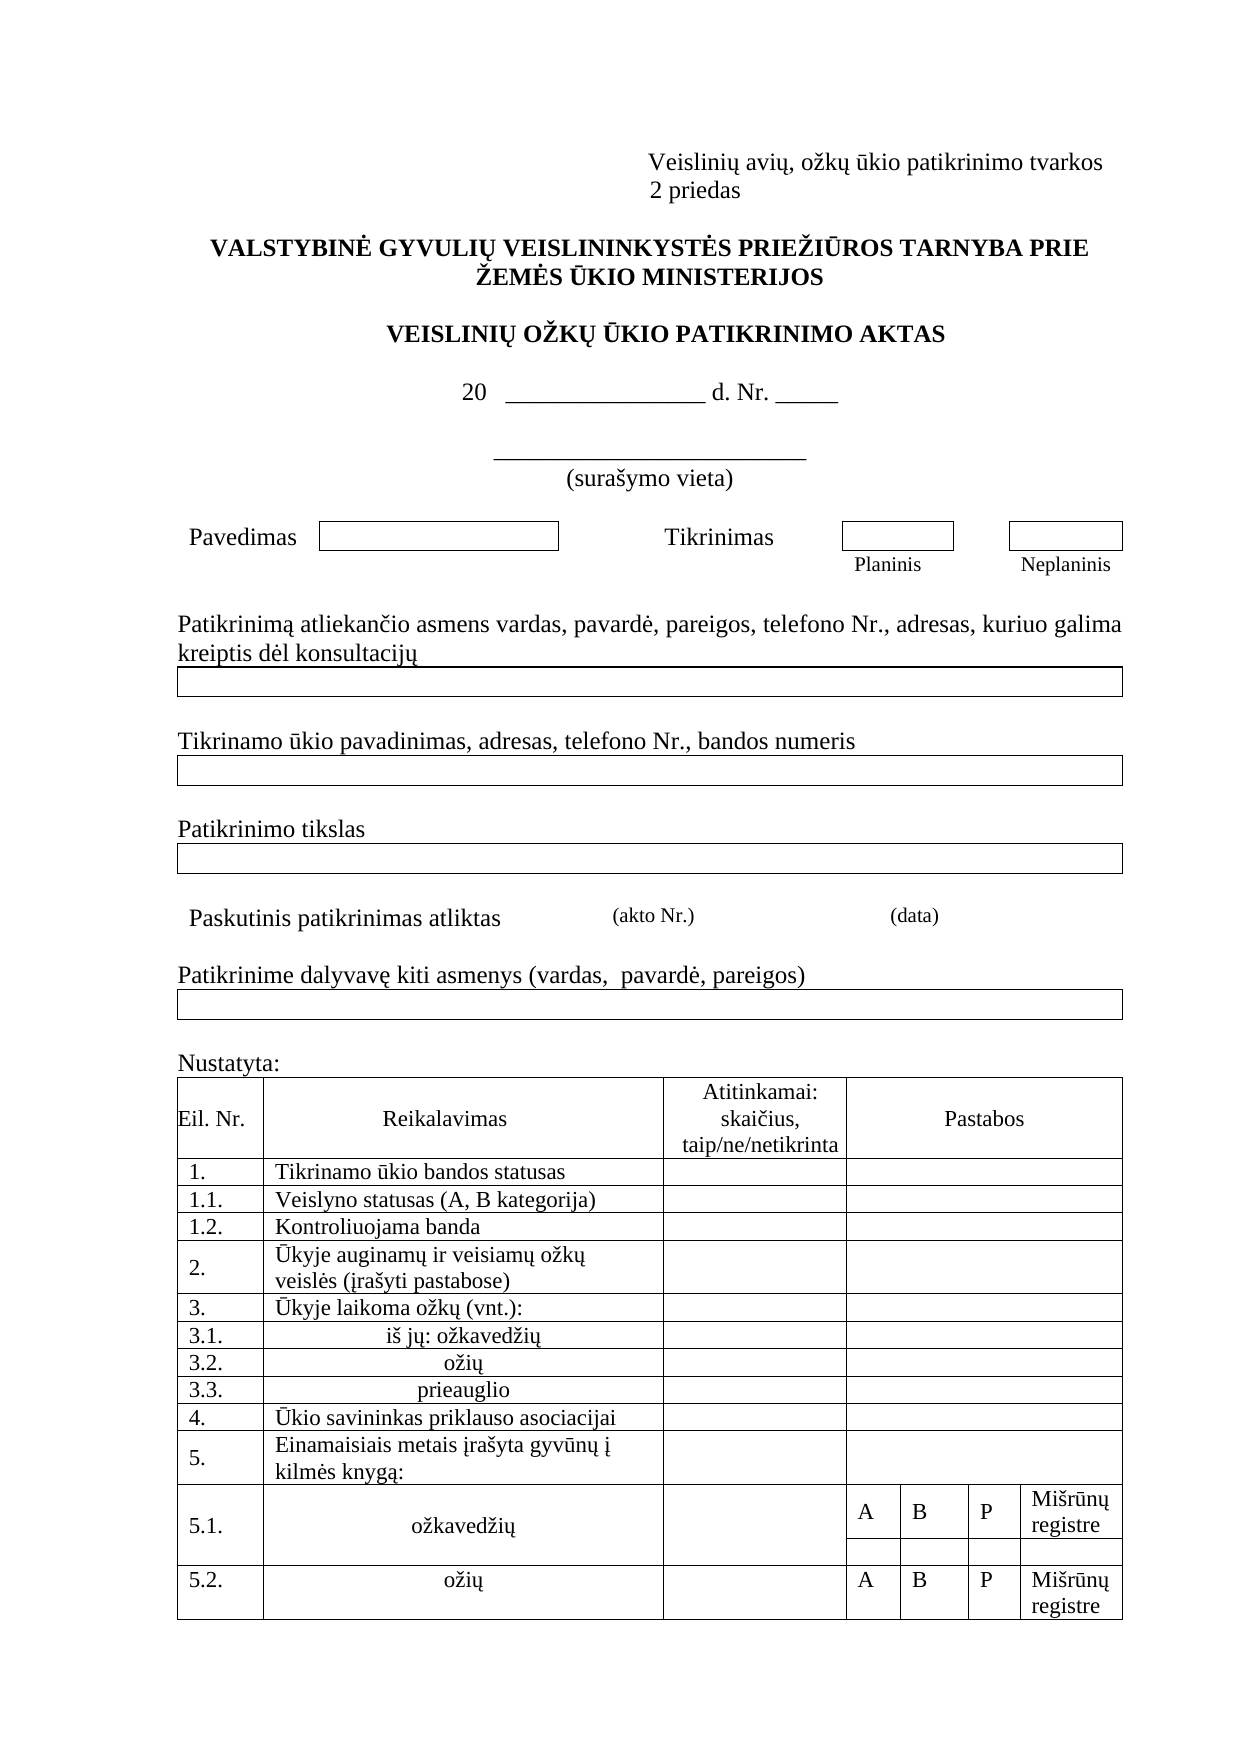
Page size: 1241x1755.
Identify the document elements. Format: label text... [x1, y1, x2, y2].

table_cell Mišrūnų registre [1021, 1566, 1122, 1619]
table_cell Planinis [843, 551, 954, 580]
table_cell 2. [178, 1241, 263, 1293]
table_header [178, 844, 1122, 873]
table_cell 4. [178, 1404, 263, 1430]
table_cell [664, 1485, 846, 1565]
table_cell 3.2. [178, 1349, 263, 1376]
table_header Eil. Nr. [178, 1078, 263, 1157]
table_header Pastabos [847, 1078, 1122, 1157]
table_cell [653, 550, 843, 580]
table_cell [847, 1404, 1122, 1430]
text 2 priedas [649, 176, 1122, 204]
table_cell 1.1. [178, 1186, 263, 1212]
table_cell iš jų: ožkavedžių [264, 1322, 663, 1348]
text Veislinių avių, ožkų ūkio patikrinimo tvarkos [421, 147, 1122, 176]
table_header Reikalavimas [264, 1078, 663, 1157]
table_cell ožių [264, 1349, 663, 1376]
text VALSTYBINĖ GYVULIŲ VEISLININKYSTĖS PRIEŽIŪROS TARNYBA PRIE ŽEMĖS ŪKIO MINISTERIJOS [177, 233, 1122, 291]
table_cell [664, 1377, 846, 1403]
table_cell [847, 1241, 1122, 1293]
table_cell A [847, 1566, 900, 1619]
table_header [954, 521, 1009, 550]
table_cell [664, 1431, 846, 1484]
table_cell [664, 1349, 846, 1376]
table_cell [847, 1186, 1122, 1212]
table_cell [319, 551, 558, 580]
table_header (data) [879, 903, 1122, 931]
table_cell [847, 1377, 1122, 1403]
table_cell ožkavedžių [264, 1485, 663, 1565]
table_cell [664, 1404, 846, 1430]
table_header [1010, 522, 1122, 550]
table_cell 3.1. [178, 1322, 263, 1348]
text Nustatyta: [177, 1048, 1122, 1077]
table_header (akto Nr.) [601, 903, 773, 931]
text _________________________ [177, 434, 1122, 463]
table_cell 5. [178, 1431, 263, 1484]
table_cell Ūkio savininkas priklauso asociacijai [264, 1404, 663, 1430]
text Patikrinimo tikslas [177, 814, 1122, 843]
table_cell [1021, 1539, 1122, 1565]
table_cell [664, 1213, 846, 1239]
table_cell [664, 1294, 846, 1321]
table_header Pavedimas [177, 521, 319, 550]
table_cell [954, 550, 1009, 580]
table_cell Tikrinamo ūkio bandos statusas [264, 1159, 663, 1185]
table_cell 3.3. [178, 1377, 263, 1403]
table_cell A [847, 1485, 900, 1538]
table_header [178, 668, 1122, 696]
table_cell [901, 1539, 968, 1565]
table_cell 5.2. [178, 1566, 263, 1619]
table_cell 5.1. [178, 1485, 263, 1565]
table_cell ožių [264, 1566, 663, 1619]
table_header [178, 990, 1122, 1019]
table_header Paskutinis patikrinimas atliktas [177, 903, 554, 931]
table_cell prieauglio [264, 1377, 663, 1403]
table_header Tikrinimas [653, 521, 842, 550]
table_cell B [901, 1485, 968, 1538]
table_header [559, 521, 653, 550]
table_cell [664, 1159, 846, 1185]
table_cell P [969, 1566, 1020, 1619]
text VEISLINIŲ OŽKŲ ŪKIO PATIKRINIMO AKTAS [177, 319, 1122, 348]
table_cell [969, 1539, 1020, 1565]
table_cell Kontroliuojama banda [264, 1213, 663, 1239]
table_cell Veislyno statusas (A, B kategorija) [264, 1186, 663, 1212]
text 20 ________________ d. Nr. _____ [177, 377, 1122, 406]
table_cell [847, 1294, 1122, 1321]
table_cell 3. [178, 1294, 263, 1321]
text Patikrinimą atliekančio asmens vardas, pavardė, pareigos, telefono Nr., adresas, kuriuo galima kreiptis dėl konsultacijų [177, 609, 1122, 666]
table_cell [847, 1431, 1122, 1484]
table_cell [664, 1322, 846, 1348]
table_cell B [901, 1566, 968, 1619]
table_cell 1.2. [178, 1213, 263, 1239]
text (surašymo vieta) [177, 463, 1122, 492]
table_header [320, 522, 558, 550]
table_cell [558, 550, 653, 580]
table_cell [177, 550, 319, 580]
table_cell [664, 1566, 846, 1619]
table_header Atitinkamai: skaičius, taip/ne/netikrinta [664, 1078, 846, 1157]
text Patikrinime dalyvavę kiti asmenys (vardas, pavardė, pareigos) [177, 960, 1122, 989]
table_header [773, 903, 879, 931]
table_cell P [969, 1485, 1020, 1538]
table_cell [847, 1349, 1122, 1376]
table_cell 1. [178, 1159, 263, 1185]
table_cell [847, 1539, 900, 1565]
table_cell [847, 1159, 1122, 1185]
table_cell [847, 1213, 1122, 1239]
table_cell Ūkyje auginamų ir veisiamų ožkų veislės (įrašyti pastabose) [264, 1241, 663, 1293]
table_cell Einamaisiais metais įrašyta gyvūnų į kilmės knygą: [264, 1431, 663, 1484]
table_cell [847, 1322, 1122, 1348]
table_header [178, 756, 1122, 784]
table_cell Neplaninis [1009, 551, 1122, 580]
table_cell Mišrūnų registre [1021, 1485, 1122, 1538]
table_cell [664, 1241, 846, 1293]
table_header [554, 903, 601, 931]
table_cell [664, 1186, 846, 1212]
table_header [843, 522, 953, 550]
text Tikrinamo ūkio pavadinimas, adresas, telefono Nr., bandos numeris [177, 726, 1122, 755]
table_cell Ūkyje laikoma ožkų (vnt.): [264, 1294, 663, 1321]
